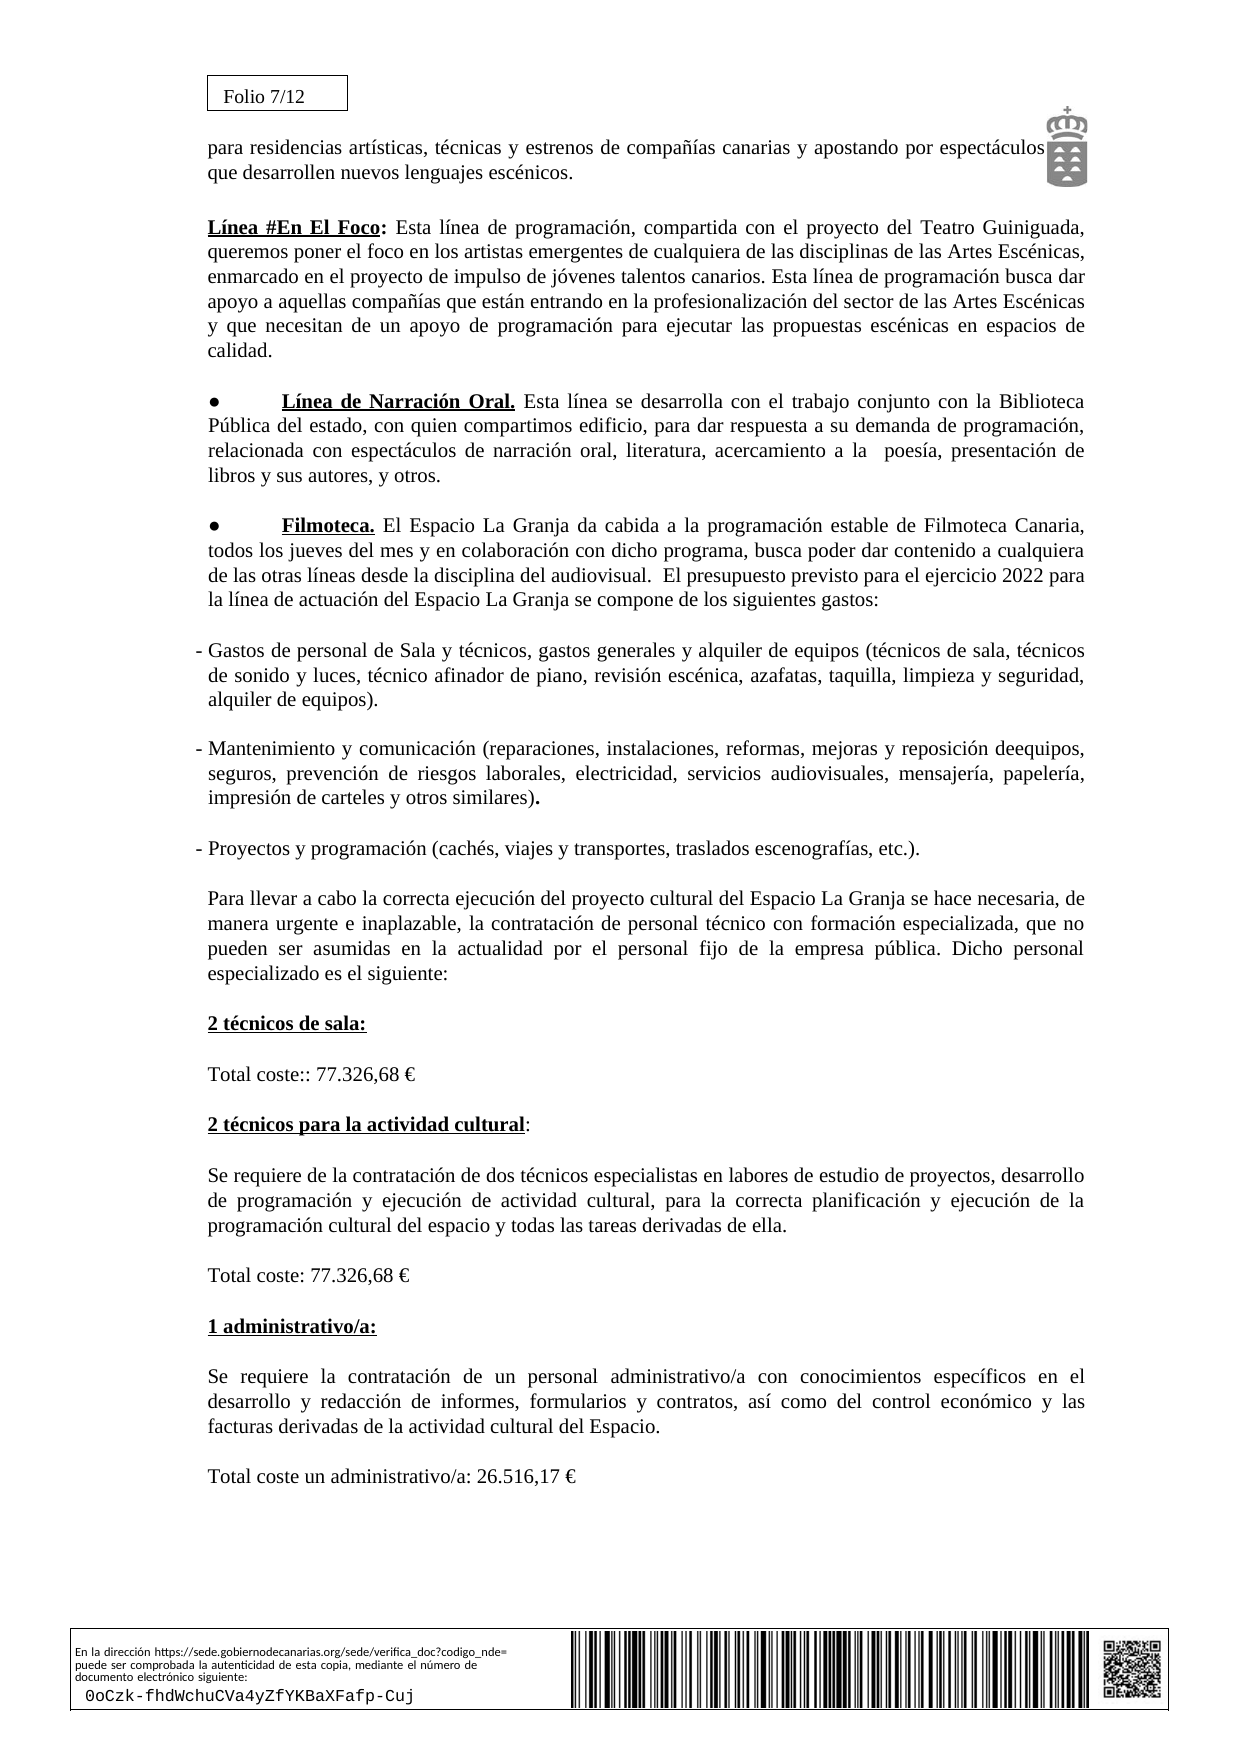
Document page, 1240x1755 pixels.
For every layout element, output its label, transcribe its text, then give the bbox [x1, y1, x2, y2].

list Gastos de personal de Sala y técnicos, gastos generales y alquiler de equipos (técnicos de sala, técnicos de sonido y luces, técnico afinador de piano, revisión escénica, azafatas, taquilla, limpieza y seguridad, alquiler de equipos). [195, 638, 1086, 711]
text Línea #En El Foco: Esta línea de programación, compartida con el proyecto del Teatro Guiniguada, queremos poner el foco en los artistas emergentes de cualquiera de las disciplinas de las Artes Escénicas, enmarcado en el proyecto de impulso de jóvenes talentos canarios. Esta línea de programación busca dar apoyo a aquellas compañías que están entrando en la profesionalización del sector de las Artes Escénicas y que necesitan de un apoyo de programación para ejecutar las propuestas escénicas en espacios de calidad. [207, 214, 1086, 362]
text Total coste: 77.326,68 € [207, 1263, 1086, 1287]
text para residencias artísticas, técnicas y estrenos de compañías canarias y apostando por espectáculos que desarrollen nuevos lenguajes escénicos. [207, 135, 1046, 184]
list Línea de Narración Oral. Esta línea se desarrolla con el trabajo conjunto con la Biblioteca Pública del estado, con quien compartimos edificio, para dar respuesta a su demanda de programación, relacionada con espectáculos de narración oral, literatura, acercamiento a la poesía, presentación de libros y sus autores, y otros. [208, 389, 1086, 487]
text 1 administrativo/a: [207, 1314, 1087, 1338]
list Proyectos y programación (cachés, viajes y transportes, traslados escenografías, etc.). [195, 836, 1086, 860]
text Total coste:: 77.326,68 € [207, 1062, 1086, 1086]
list Mantenimiento y comunicación (reparaciones, instalaciones, reformas, mejoras y reposición deequipos, seguros, prevención de riesgos laborales, electricidad, servicios audiovisuales, mensajería, papelería, impresión de carteles y otros similares). [195, 736, 1086, 809]
list Filmoteca. El Espacio La Granja da cabida a la programación estable de Filmoteca Canaria, todos los jueves del mes y en colaboración con dicho programa, busca poder dar contenido a cualquiera de las otras líneas desde la disciplina del audiovisual. El presupuesto previsto para el ejercicio 2022 para la línea de actuación del Espacio La Granja se compone de los siguientes gastos: [208, 513, 1086, 611]
text 2 técnicos para la actividad cultural: [207, 1112, 1087, 1136]
text Se requiere la contratación de un personal administrativo/a con conocimientos específicos en el desarrollo y redacción de informes, formularios y contratos, así como del control económico y las facturas derivadas de la actividad cultural del Espacio. [207, 1364, 1086, 1438]
text Se requiere de la contratación de dos técnicos especialistas en labores de estudio de proyectos, desarrollo de programación y ejecución de actividad cultural, para la correcta planificación y ejecución de la programación cultural del espacio y todas las tareas derivadas de ella. [207, 1163, 1086, 1237]
text Total coste un administrativo/a: 26.516,17 € [207, 1464, 1086, 1488]
text 2 técnicos de sala: [207, 1011, 1087, 1035]
text Para llevar a cabo la correcta ejecución del proyecto cultural del Espacio La Granja se hace necesaria, de manera urgente e inaplazable, la contratación de personal técnico con formación especializada, que no pueden ser asumidas en la actualidad por el personal fijo de la empresa pública. Dicho personal especializado es el siguiente: [207, 886, 1086, 984]
